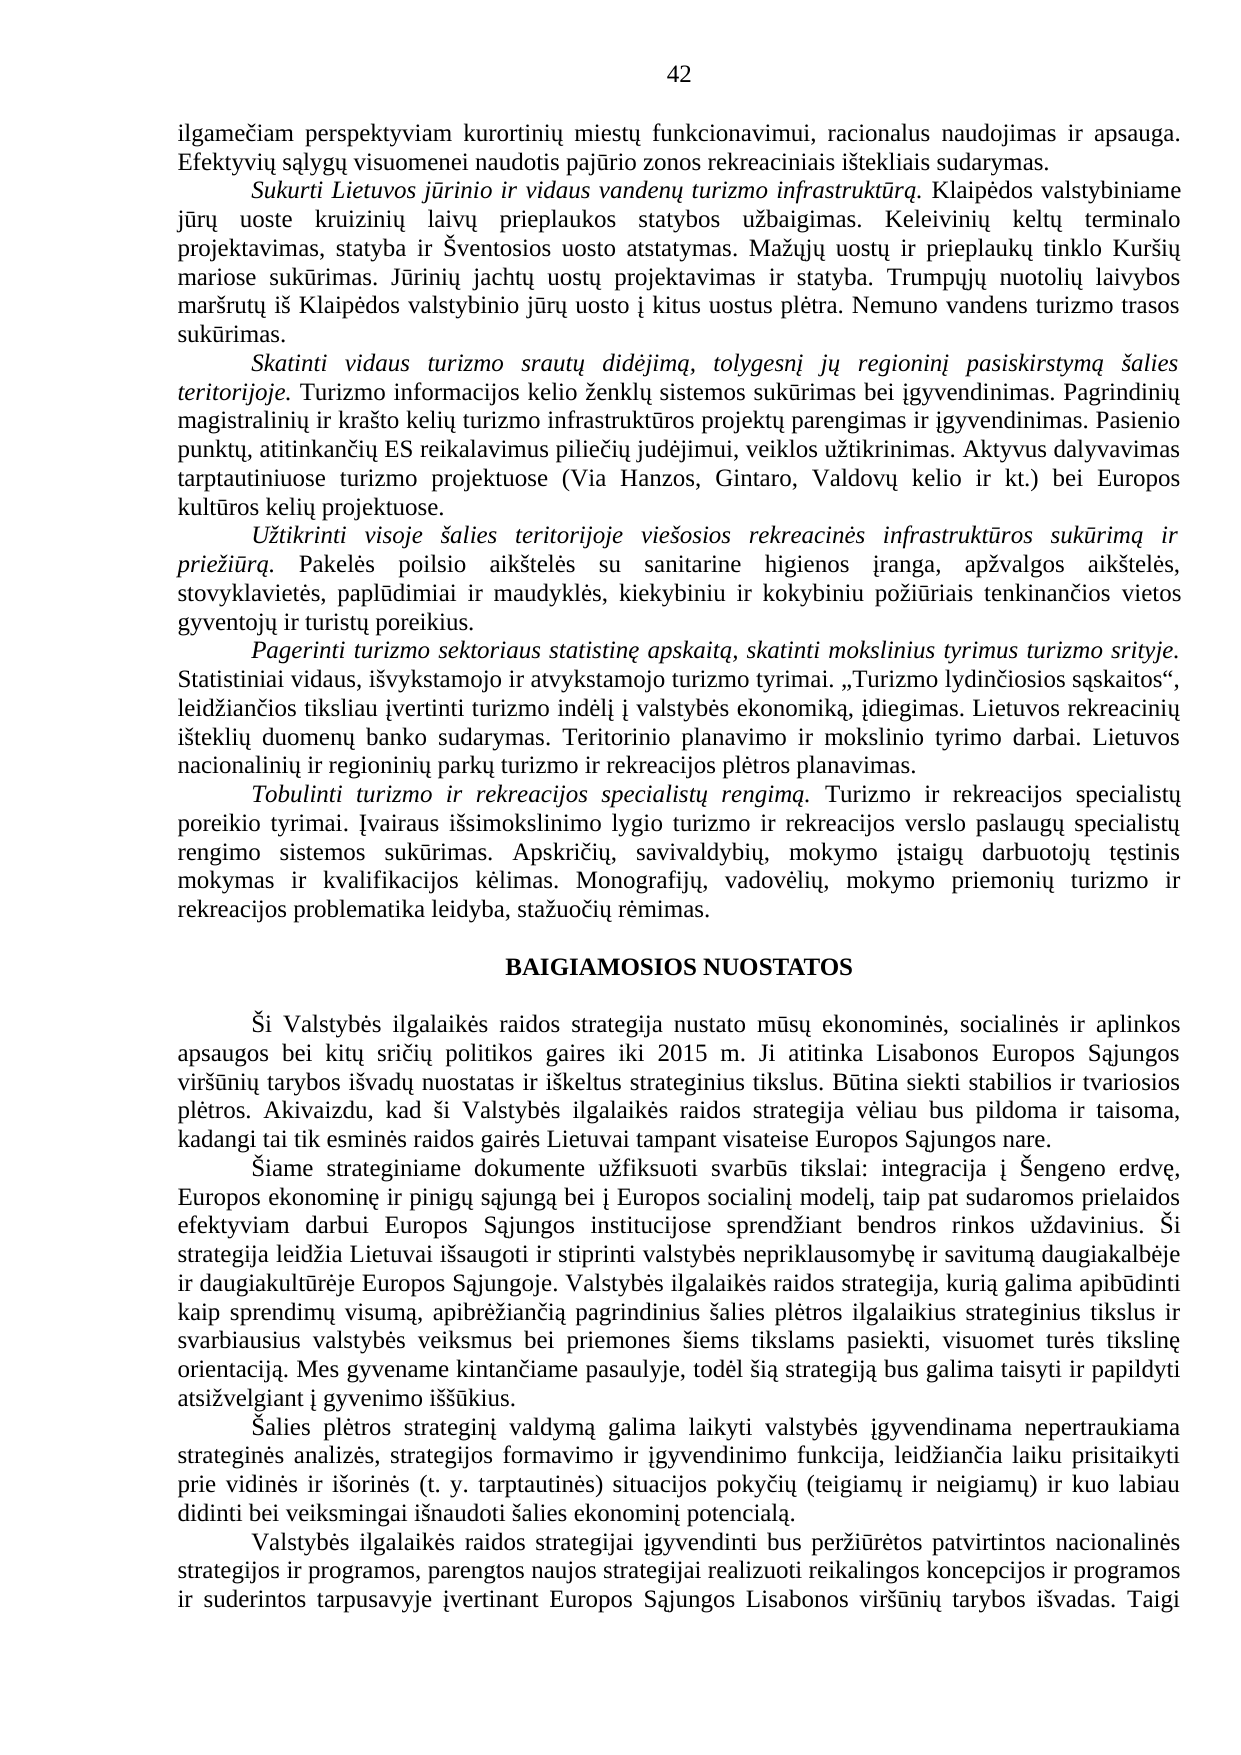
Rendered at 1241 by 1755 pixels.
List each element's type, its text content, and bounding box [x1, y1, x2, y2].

text Pagerinti turizmo sektoriaus statistinę apskaitą, skatinti mokslinius tyrimus turizmo srityje. Statistiniai vidaus, išvykstamojo ir atvykstamojo turizmo tyrimai. „Turizmo lydinčiosios sąskaitos“, leidžiančios tiksliau įvertinti turizmo indėlį į valstybės ekonomiką, įdiegimas. Lietuvos rekreacinių išteklių duomenų banko sudarymas. Teritorinio planavimo ir mokslinio tyrimo darbai. Lietuvos nacionalinių ir regioninių parkų turizmo ir rekreacijos plėtros planavimas. [177, 636, 1181, 779]
text ilgamečiam perspektyviam kurortinių miestų funkcionavimui, racionalus naudojimas ir apsauga. Efektyvių sąlygų visuomenei naudotis pajūrio zonos rekreaciniais ištekliais sudarymas. [177, 118, 1181, 176]
text Šiame strateginiame dokumente užfiksuoti svarbūs tikslai: integracija į Šengeno erdvę, Europos ekonominę ir pinigų sąjungą bei į Europos socialinį modelį, taip pat sudaromos prielaidos efektyviam darbui Europos Sąjungos institucijose sprendžiant bendros rinkos uždavinius. Ši strategija leidžia Lietuvai išsaugoti ir stiprinti valstybės nepriklausomybę ir savitumą daugiakalbėje ir daugiakultūrėje Europos Sąjungoje. Valstybės ilgalaikės raidos strategija, kurią galima apibūdinti kaip sprendimų visumą, apibrėžiančią pagrindinius šalies plėtros ilgalaikius strateginius tikslus ir svarbiausius valstybės veiksmus bei priemones šiems tikslams pasiekti, visuomet turės tikslinę orientaciją. Mes gyvename kintančiame pasaulyje, todėl šią strategiją bus galima taisyti ir papildyti atsižvelgiant į gyvenimo iššūkius. [177, 1153, 1181, 1412]
text Sukurti Lietuvos jūrinio ir vidaus vandenų turizmo infrastruktūrą. Klaipėdos valstybiniame jūrų uoste kruizinių laivų prieplaukos statybos užbaigimas. Keleivinių keltų terminalo projektavimas, statyba ir Šventosios uosto atstatymas. Mažųjų uostų ir prieplaukų tinklo Kuršių mariose sukūrimas. Jūrinių jachtų uostų projektavimas ir statyba. Trumpųjų nuotolių laivybos maršrutų iš Klaipėdos valstybinio jūrų uosto į kitus uostus plėtra. Nemuno vandens turizmo trasos sukūrimas. [177, 176, 1181, 348]
text Valstybės ilgalaikės raidos strategijai įgyvendinti bus peržiūrėtos patvirtintos nacionalinės strategijos ir programos, parengtos naujos strategijai realizuoti reikalingos koncepcijos ir programos ir suderintos tarpusavyje įvertinant Europos Sąjungos Lisabonos viršūnių tarybos išvadas. Taigi [177, 1527, 1181, 1613]
text BAIGIAMOSIOS NUOSTATOS [177, 952, 1181, 981]
text Skatinti vidaus turizmo srautų didėjimą, tolygesnį jų regioninį pasiskirstymą šalies teritorijoje. Turizmo informacijos kelio ženklų sistemos sukūrimas bei įgyvendinimas. Pagrindinių magistralinių ir krašto kelių turizmo infrastruktūros projektų parengimas ir įgyvendinimas. Pasienio punktų, atitinkančių ES reikalavimus piliečių judėjimui, veiklos užtikrinimas. Aktyvus dalyvavimas tarptautiniuose turizmo projektuose (Via Hanzos, Gintaro, Valdovų kelio ir kt.) bei Europos kultūros kelių projektuose. [177, 348, 1181, 521]
text Užtikrinti visoje šalies teritorijoje viešosios rekreacinės infrastruktūros sukūrimą ir priežiūrą. Pakelės poilsio aikštelės su sanitarine higienos įranga, apžvalgos aikštelės, stovyklavietės, paplūdimiai ir maudyklės, kiekybiniu ir kokybiniu požiūriais tenkinančios vietos gyventojų ir turistų poreikius. [177, 521, 1181, 636]
text Ši Valstybės ilgalaikės raidos strategija nustato mūsų ekonominės, socialinės ir aplinkos apsaugos bei kitų sričių politikos gaires iki 2015 m. Ji atitinka Lisabonos Europos Sąjungos viršūnių tarybos išvadų nuostatas ir iškeltus strateginius tikslus. Būtina siekti stabilios ir tvariosios plėtros. Akivaizdu, kad ši Valstybės ilgalaikės raidos strategija vėliau bus pildoma ir taisoma, kadangi tai tik esminės raidos gairės Lietuvai tampant visateise Europos Sąjungos nare. [177, 1009, 1181, 1153]
text Tobulinti turizmo ir rekreacijos specialistų rengimą. Turizmo ir rekreacijos specialistų poreikio tyrimai. Įvairaus išsimokslinimo lygio turizmo ir rekreacijos verslo paslaugų specialistų rengimo sistemos sukūrimas. Apskričių, savivaldybių, mokymo įstaigų darbuotojų tęstinis mokymas ir kvalifikacijos kėlimas. Monografijų, vadovėlių, mokymo priemonių turizmo ir rekreacijos problematika leidyba, stažuočių rėmimas. [177, 779, 1181, 923]
text Šalies plėtros strateginį valdymą galima laikyti valstybės įgyvendinama nepertraukiama strateginės analizės, strategijos formavimo ir įgyvendinimo funkcija, leidžiančia laiku prisitaikyti prie vidinės ir išorinės (t. y. tarptautinės) situacijos pokyčių (teigiamų ir neigiamų) ir kuo labiau didinti bei veiksmingai išnaudoti šalies ekonominį potencialą. [177, 1412, 1181, 1527]
